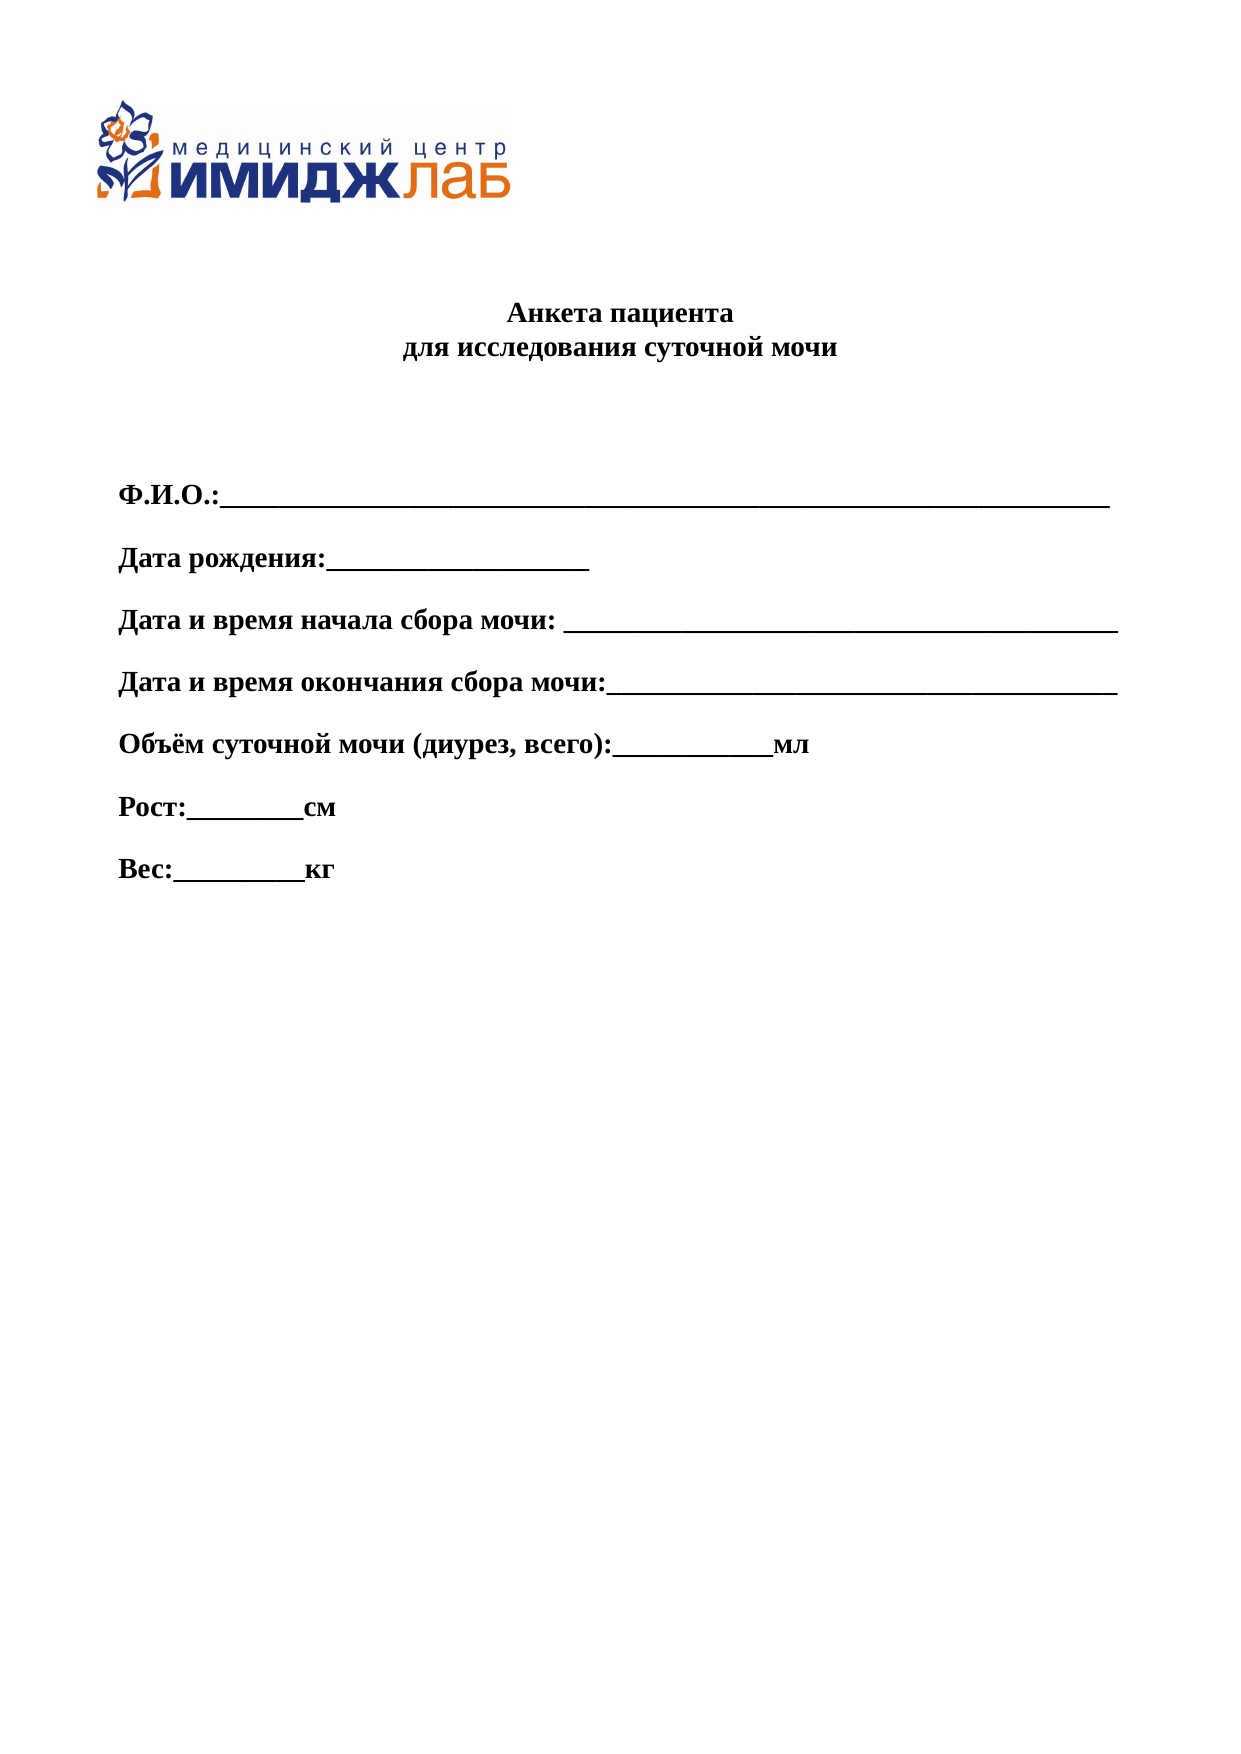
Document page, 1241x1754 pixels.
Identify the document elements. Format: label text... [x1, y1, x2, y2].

text Объём суточной мочи (диурез, всего):___________мл [118, 727, 1122, 760]
text Рост:________см [118, 789, 1122, 822]
text Дата и время начала сбора мочи: ______________________________________ [118, 602, 1122, 636]
text Вес:_________кг [118, 851, 1122, 885]
text Дата и время окончания сбора мочи:___________________________________ [118, 664, 1122, 698]
text Дата рождения:__________________ [118, 540, 1122, 602]
text для исследования суточной мочи [118, 329, 1122, 362]
text Ф.И.О.:_____________________________________________________________ [118, 477, 1122, 540]
picture [93, 99, 513, 209]
text Анкета пациента [118, 295, 1122, 329]
